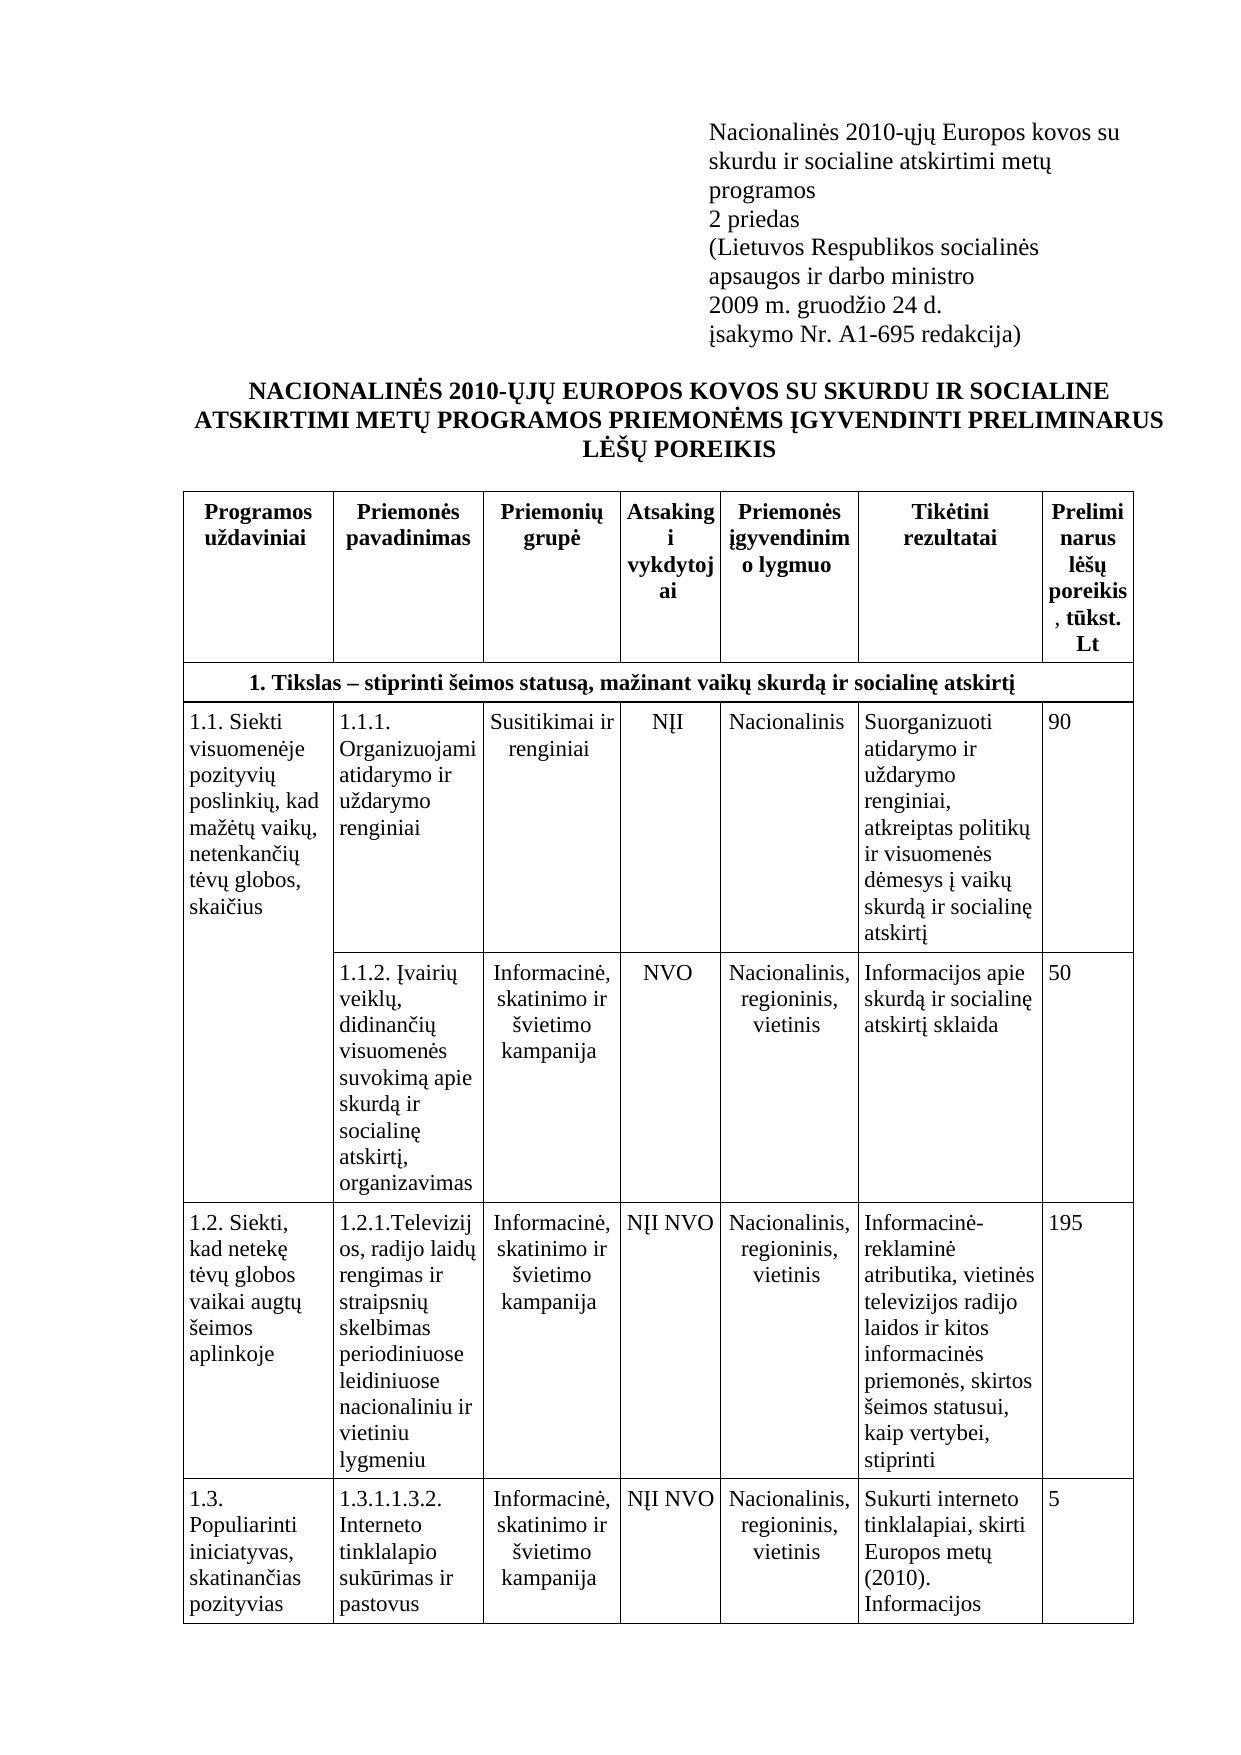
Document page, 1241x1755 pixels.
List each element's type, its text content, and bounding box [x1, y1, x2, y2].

table_cell informacijos apie skurdą ir socialinę atskirtį sklaida [859, 953, 1042, 1202]
text programos [177, 175, 1181, 204]
table_cell NVO [621, 953, 720, 1202]
table_header Priemonės pavadinimas [334, 492, 483, 662]
text (Lietuvos Respublikos socialinės [177, 232, 1181, 261]
table_cell 1.3.1.1.3.2. Interneto tinklalapio sukūrimas ir pastovus [334, 1479, 483, 1623]
table_cell Informacinė, skatinimo ir švietimo kampanija [484, 1203, 620, 1478]
table_cell 5 [1043, 1479, 1133, 1623]
table_cell Informacinė, skatinimo ir švietimo kampanija [484, 1479, 620, 1623]
table_header Priemonės įgyvendinimo lygmuo [721, 492, 858, 662]
table_cell Sukurti interneto tinklalapiai, skirti Europos metų (2010). Informacijos [859, 1479, 1042, 1623]
text Nacionalinės 2010-ųjų Europos kovos su [177, 117, 1181, 146]
table_cell 1.1. Siekti visuomenėje pozityvių poslinkių, kad mažėtų vaikų, netenkančių tėvų globos, skaičius [184, 703, 333, 1202]
text 2 priedas [177, 204, 1181, 232]
text skurdu ir socialine atskirtimi metų [177, 146, 1181, 175]
table_cell Nacionalinis, regioninis, vietinis [721, 1203, 858, 1478]
table_cell 1.3. Populiarinti iniciatyvas, skatinančias pozityvias [184, 1479, 333, 1623]
table_header Tikėtini rezultatai [859, 492, 1042, 662]
text 2009 m. gruodžio 24 d. [177, 290, 1181, 319]
table_cell 90 [1043, 703, 1133, 952]
table_cell 1.1.1. Organizuojami atidarymo ir uždarymo renginiai [334, 703, 483, 952]
table_header Priemonių grupė [484, 492, 620, 662]
text NACIONALINĖS 2010-ŲJŲ EUROPOS kovos su skurdu ir socialine atskirtimi METŲ programos PRIEMONĖMS ĮGYVENDINTI PRELIMINARUS LĖŠŲ POREIKIS [177, 376, 1181, 462]
table_cell 50 [1043, 953, 1133, 1202]
table_cell 195 [1043, 1203, 1133, 1478]
table_cell NĮI NVO [621, 1203, 720, 1478]
table_cell 1.2.1.Televizijos, radijo laidų rengimas ir straipsnių skelbimas periodiniuose leidiniuose nacionaliniu ir vietiniu lygmeniu [334, 1203, 483, 1478]
text apsaugos ir darbo ministro [177, 261, 1181, 290]
table_cell Nacionalinis, regioninis, vietinis [721, 1479, 858, 1623]
table_cell NĮI [621, 703, 720, 952]
table_cell Informacinė-reklaminė atributika, vietinės televizijos radijo laidos ir kitos informacinės priemonės, skirtos šeimos statusui, kaip vertybei, stiprinti [859, 1203, 1042, 1478]
table_cell Nacionalinis [721, 703, 858, 952]
table_cell 1.1.2. Įvairių veiklų, didinančių visuomenės suvokimą apie skurdą ir socialinę atskirtį, organizavimas [334, 953, 483, 1202]
table_cell 1.2. Siekti, kad netekę tėvų globos vaikai augtų šeimos aplinkoje [184, 1203, 333, 1478]
text įsakymo Nr. A1-695 redakcija) [177, 319, 1181, 347]
table_header Atsakingi vykdytojai [621, 492, 720, 662]
table_cell Susitikimai ir renginiai [484, 703, 620, 952]
table_header Preliminarus lėšų poreikis, tūkst. Lt [1043, 492, 1133, 662]
table_cell Nacionalinis, regioninis, vietinis [721, 953, 858, 1202]
table_cell NĮI NVO [621, 1479, 720, 1623]
table_cell suorganizuoti atidarymo ir uždarymo renginiai, atkreiptas politikų ir visuomenės dėmesys į vaikų skurdą ir socialinę atskirtį [859, 703, 1042, 952]
table_header Programos uždaviniai [184, 492, 333, 662]
table_cell 1. Tikslas – stiprinti šeimos statusą, mažinant vaikų skurdą ir socialinę atskirtį [184, 663, 1133, 701]
table_cell Informacinė, skatinimo ir švietimo kampanija [484, 953, 620, 1202]
